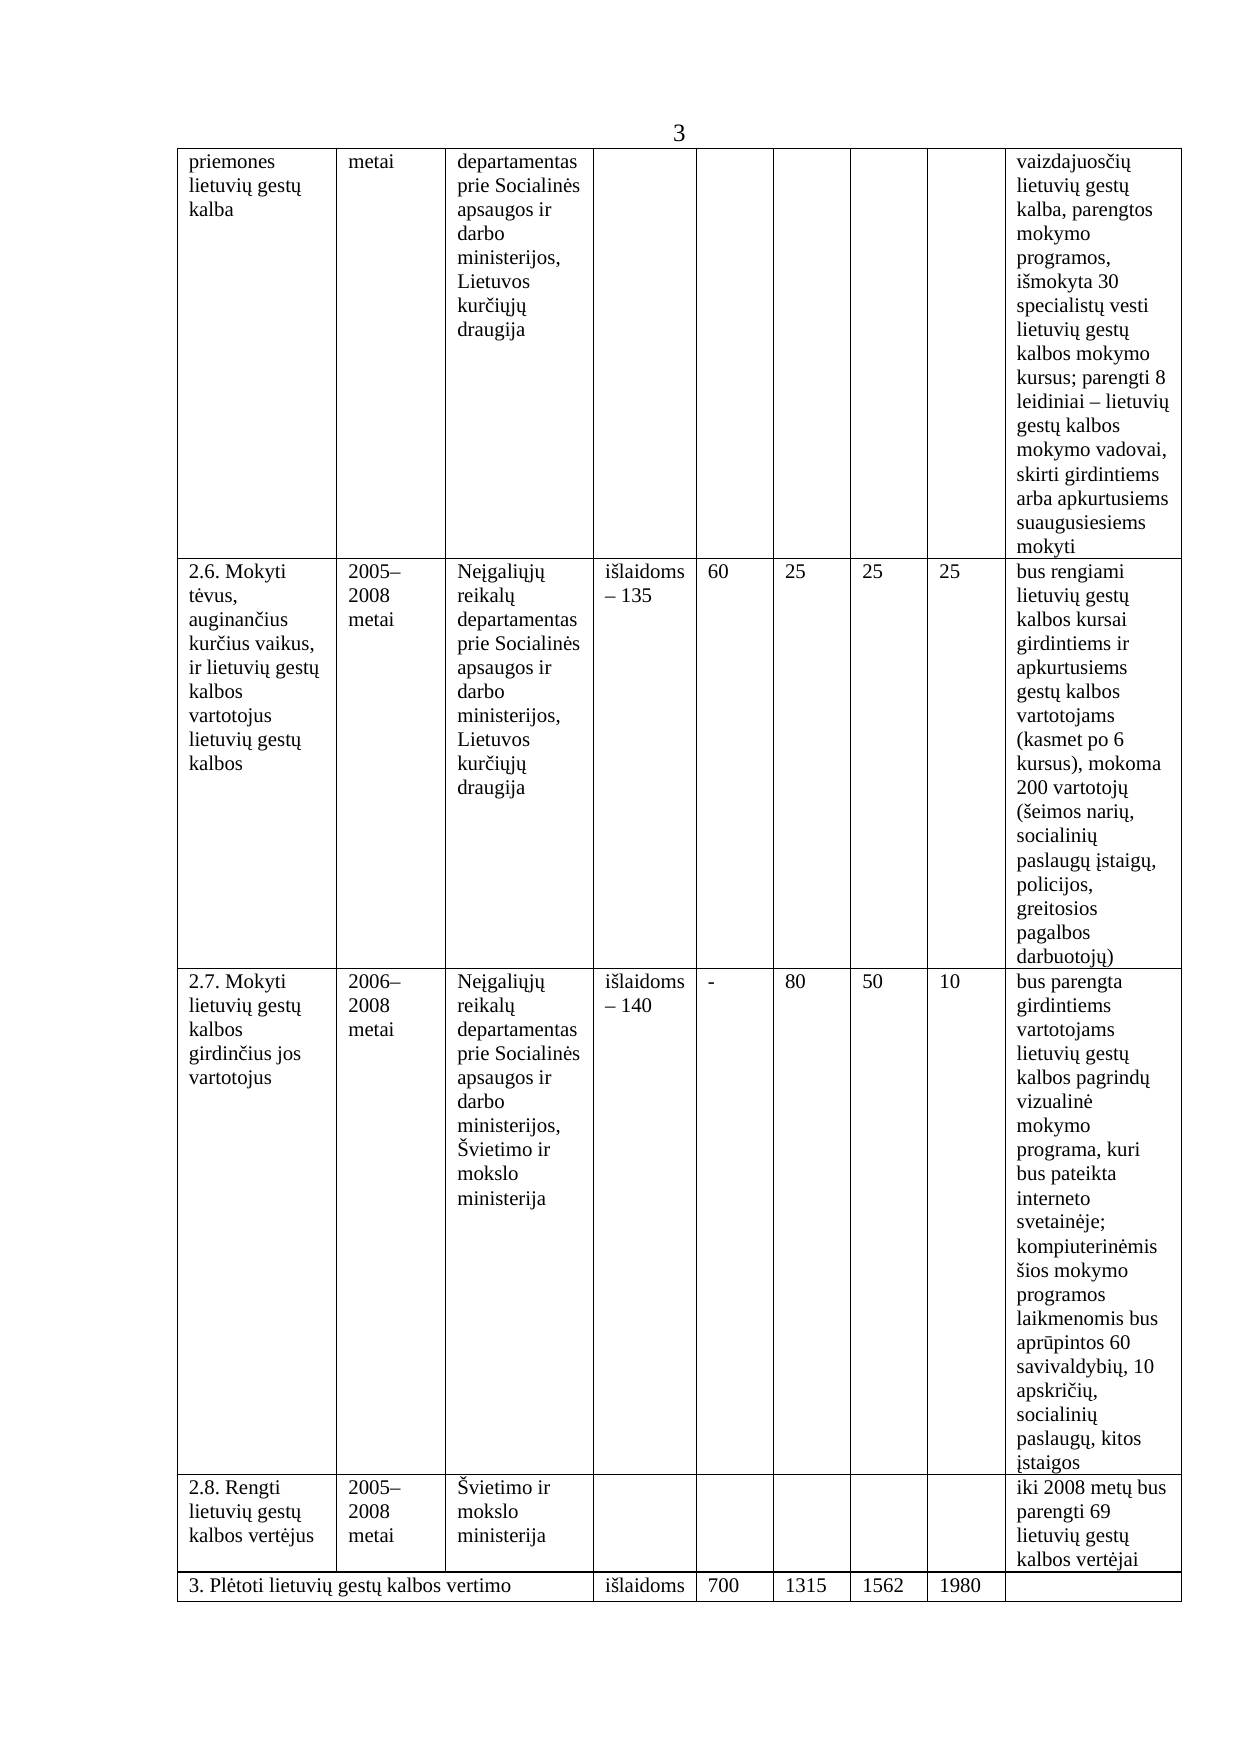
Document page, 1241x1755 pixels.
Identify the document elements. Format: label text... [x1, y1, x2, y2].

table_cell [928, 149, 1005, 558]
table_cell - [697, 969, 773, 1474]
table_cell vaizdajuosčių lietuvių gestų kalba, parengtos mokymo programos, išmokyta 30 specialistų vesti lietuvių gestų kalbos mokymo kursus; parengti 8 leidiniai – lietuvių gestų kalbos mokymo vadovai, skirti girdintiems arba apkurtusiems suaugusiesiems mokyti [1006, 149, 1181, 558]
table_cell [851, 149, 927, 558]
table_cell [774, 149, 850, 558]
table_cell metai [337, 149, 445, 558]
table_cell 2006–2008 metai [337, 969, 445, 1474]
table_cell 25 [928, 559, 1005, 968]
table_cell bus rengiami lietuvių gestų kalbos kursai girdintiems ir apkurtusiems gestų kalbos vartotojams (kasmet po 6 kursus), mokoma 200 vartotojų (šeimos narių, socialinių paslaugų įstaigų, policijos, greitosios pagalbos darbuotojų) [1006, 559, 1181, 968]
table_cell Neįgaliųjų reikalų departamentas prie Socialinės apsaugos ir darbo ministerijos, Lietuvos kurčiųjų draugija [446, 559, 593, 968]
table_cell 700 - [697, 1573, 773, 1601]
table_cell 2.7. Mokyti lietuvių gestų kalbos girdinčius jos vartotojus [178, 969, 336, 1474]
table_cell [928, 1475, 1005, 1571]
table_cell [594, 1475, 696, 1571]
table_cell 1980 [928, 1573, 1005, 1601]
table_cell 2.6. Mokyti tėvus, auginančius kurčius vaikus, ir lietuvių gestų kalbos vartotojus lietuvių gestų kalbos [178, 559, 336, 968]
table_cell išlaidoms – 135 [594, 559, 696, 968]
table_cell iki 2008 metų bus parengti 69 lietuvių gestų kalbos vertėjai [1006, 1475, 1181, 1571]
table_cell išlaidoms – 140 [594, 969, 696, 1474]
table_cell 60 [697, 559, 773, 968]
table_cell bus parengta girdintiems vartotojams lietuvių gestų kalbos pagrindų vizualinė mokymo programa, kuri bus pateikta interneto svetainėje; kompiuterinėmis šios mokymo programos laikmenomis bus aprūpintos 60 savivaldybių, 10 apskričių, socialinių paslaugų, kitos įstaigos [1006, 969, 1181, 1474]
table_cell 25 [774, 559, 850, 968]
table_cell 80 [774, 969, 850, 1474]
table_cell [774, 1475, 850, 1571]
table_cell [1006, 1573, 1181, 1601]
table_cell 1562 [851, 1573, 927, 1601]
table_cell 25 [851, 559, 927, 968]
table_cell priemones lietuvių gestų kalba [178, 149, 336, 558]
table_cell Neįgaliųjų reikalų departamentas prie Socialinės apsaugos ir darbo ministerijos, Švietimo ir mokslo ministerija [446, 969, 593, 1474]
table_cell [851, 1475, 927, 1571]
table_cell 2.8. Rengti lietuvių gestų kalbos vertėjus [178, 1475, 336, 1571]
table_cell 10 [928, 969, 1005, 1474]
table_cell 2005–2008 metai [337, 559, 445, 968]
table_cell [697, 1475, 773, 1571]
table_cell [697, 149, 773, 558]
table_cell departamentas prie Socialinės apsaugos ir darbo ministerijos, Lietuvos kurčiųjų draugija [446, 149, 593, 558]
table_cell 2005–2008 metai [337, 1475, 445, 1571]
table_cell Švietimo ir mokslo ministerija [446, 1475, 593, 1571]
table_cell [594, 149, 696, 558]
table_cell 3. Plėtoti lietuvių gestų kalbos vertimo [178, 1573, 593, 1601]
table_cell 50 [851, 969, 927, 1474]
table_cell 1315 [774, 1573, 850, 1601]
table_cell išlaidoms [594, 1573, 696, 1601]
